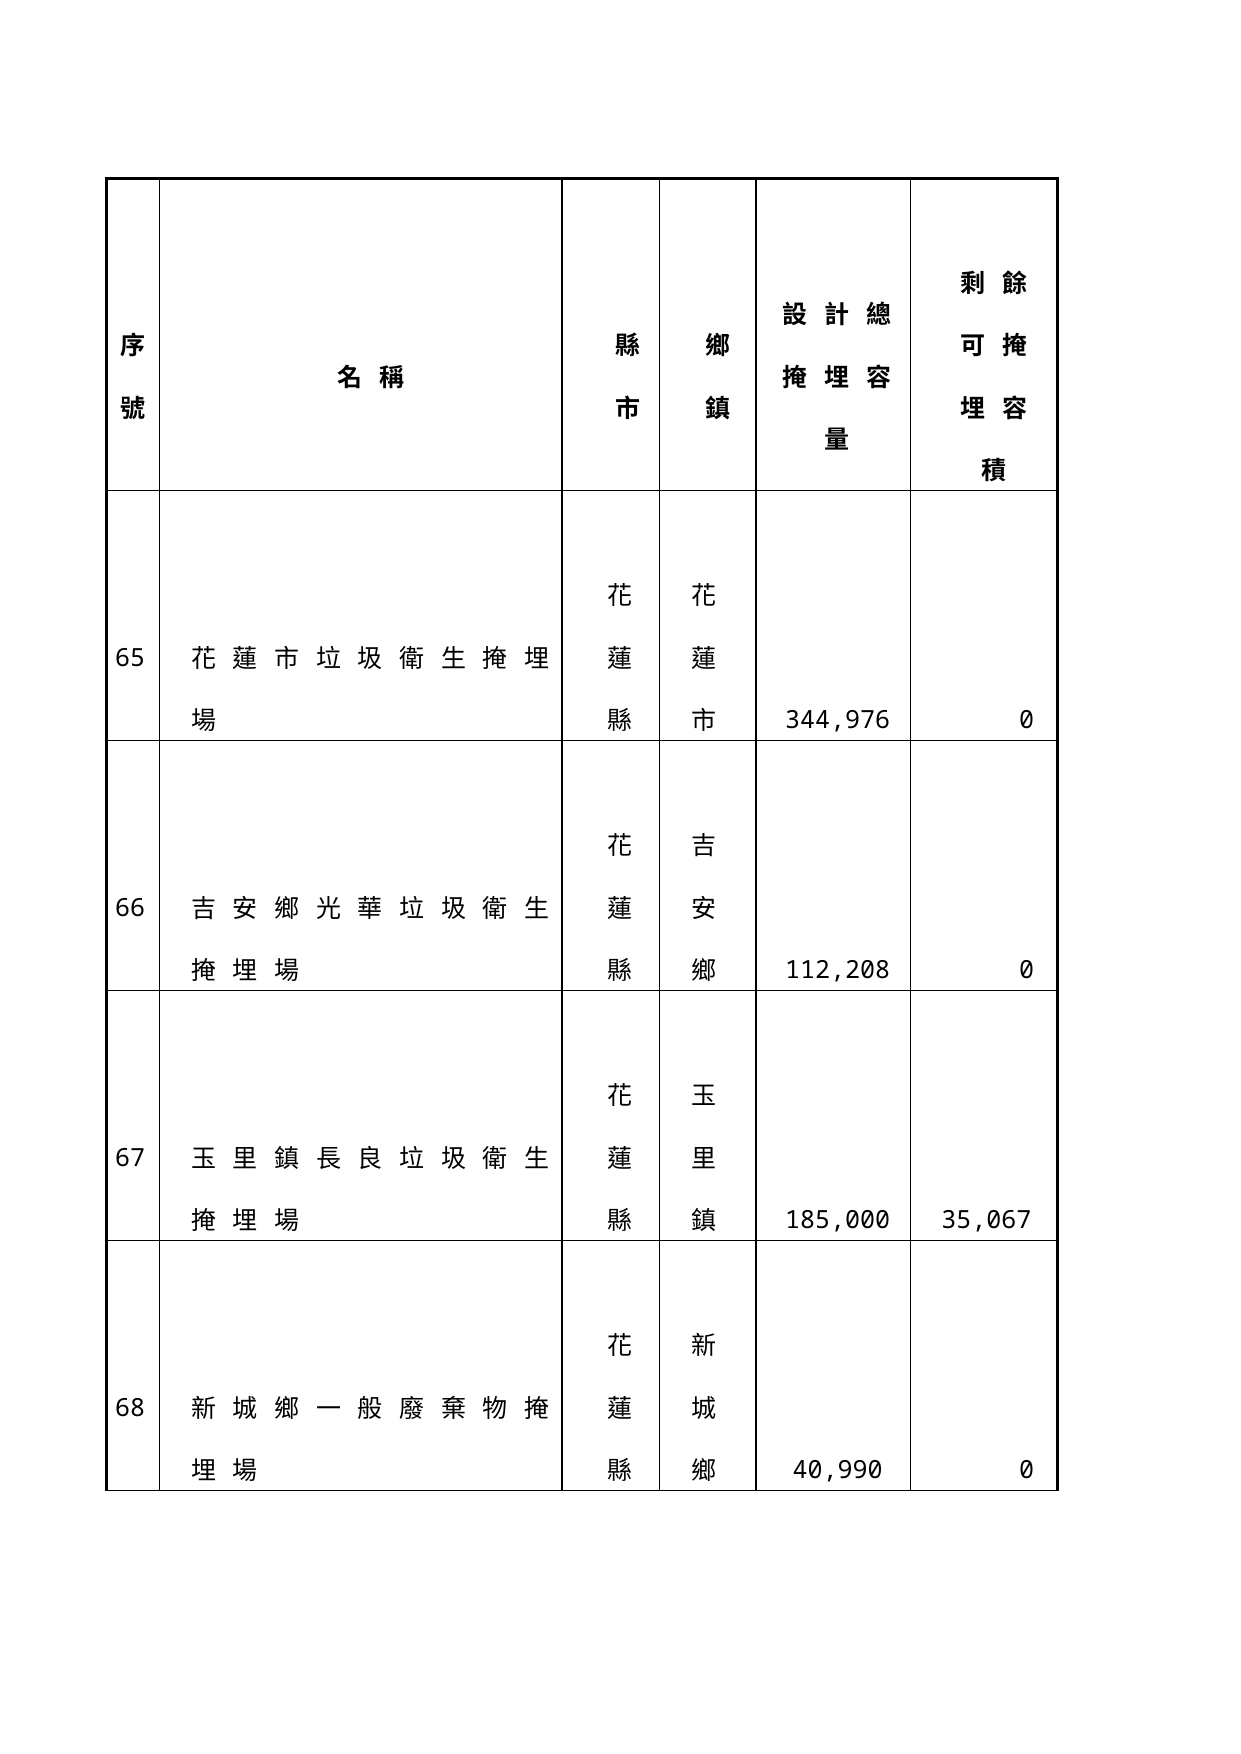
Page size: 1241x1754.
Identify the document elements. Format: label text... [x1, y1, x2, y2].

table_header 剩餘可掩埋容積 [911, 180, 1056, 490]
table_cell 344,976 [757, 491, 910, 740]
table_cell 花蓮縣 [563, 1241, 659, 1490]
table_cell 35,067 [911, 991, 1056, 1240]
table_cell 67 [108, 991, 159, 1240]
table_cell 花蓮市垃圾衛生掩埋場 [160, 491, 561, 740]
table_cell 65 [108, 491, 159, 740]
table_cell 185,000 [757, 991, 910, 1240]
table_cell 花蓮市 [660, 491, 755, 740]
table_cell 0 [911, 491, 1056, 740]
table_cell 40,990 [757, 1241, 910, 1490]
table_cell 玉里鎮 [660, 991, 755, 1240]
table_cell 花蓮縣 [563, 991, 659, 1240]
table_cell 68 [108, 1241, 159, 1490]
table_cell 新城鄉 [660, 1241, 755, 1490]
table_cell 花蓮縣 [563, 741, 659, 990]
table_cell 新城鄉一般廢棄物掩埋場 [160, 1241, 561, 1490]
table_cell 玉里鎮長良垃圾衛生掩埋場 [160, 991, 561, 1240]
table_cell 66 [108, 741, 159, 990]
table_cell 花蓮縣 [563, 491, 659, 740]
table_cell 112,208 [757, 741, 910, 990]
table_header 縣市 [563, 180, 659, 490]
table_cell 吉安鄉光華垃圾衛生掩埋場 [160, 741, 561, 990]
table_cell 0 [911, 1241, 1056, 1490]
table_header 設計總掩埋容量 [757, 180, 910, 490]
table_header 名稱 [160, 180, 561, 490]
table_header 序號 [108, 180, 159, 490]
table_cell 0 [911, 741, 1056, 990]
table_cell 吉安鄉 [660, 741, 755, 990]
table_header 鄉鎮 [660, 180, 755, 490]
